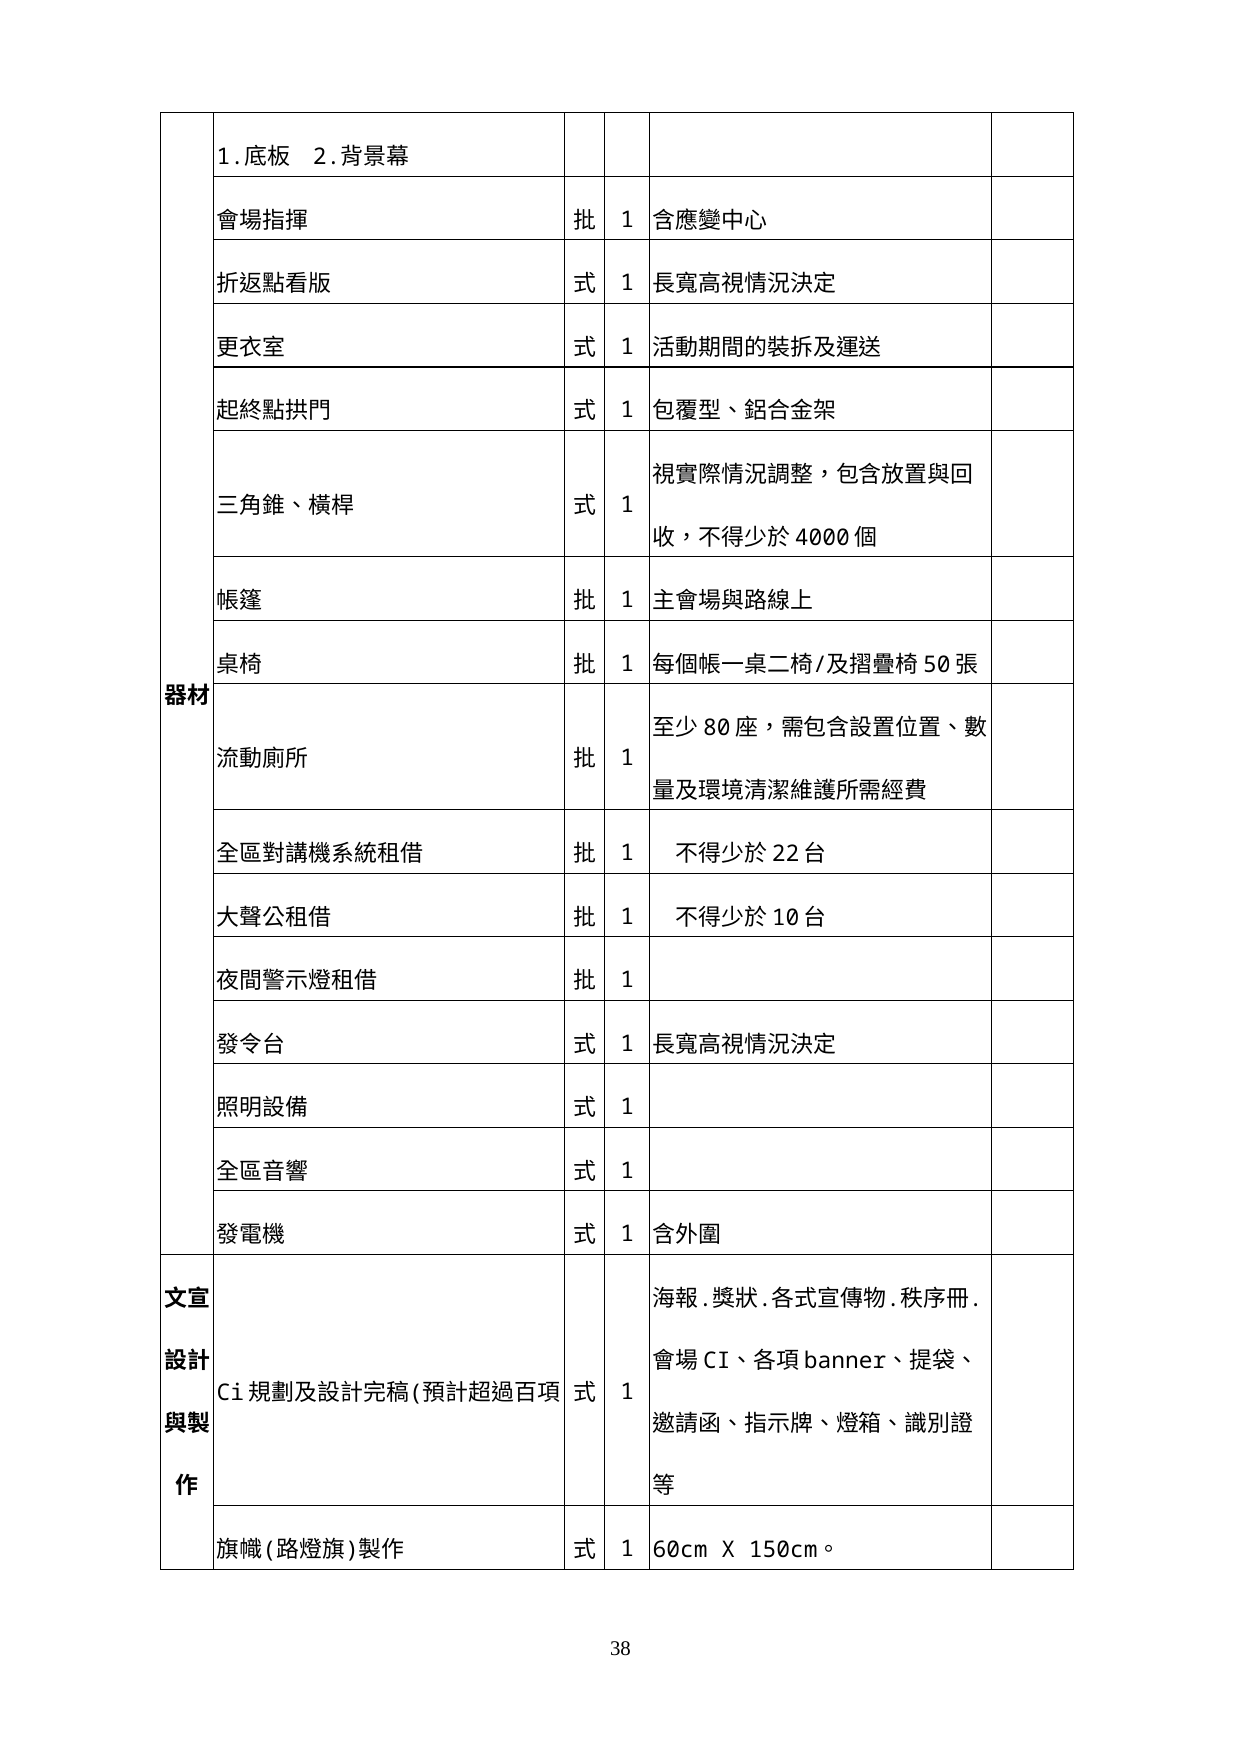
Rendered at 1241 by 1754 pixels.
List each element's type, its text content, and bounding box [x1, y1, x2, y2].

table_cell 批 [565, 557, 604, 619]
table_cell [992, 684, 1073, 809]
table_cell 1 [605, 621, 649, 683]
table_cell 發令台 [214, 1001, 564, 1063]
table_cell [650, 113, 991, 176]
table_cell 器材 [161, 113, 213, 1254]
table_cell 全區對講機系統租借 [214, 810, 564, 873]
table_cell 式 [565, 1128, 604, 1190]
table_cell 式 [565, 368, 604, 430]
table_cell 批 [565, 684, 604, 809]
table_cell [650, 1128, 991, 1190]
table_cell 包覆型、鋁合金架 [650, 368, 991, 430]
table_cell 1 [605, 1191, 649, 1254]
table_cell 批 [565, 937, 604, 1000]
table_cell 桌椅 [214, 621, 564, 683]
table_cell [605, 113, 649, 176]
table_cell 三角錐、橫桿 [214, 431, 564, 556]
table_cell 1 [605, 177, 649, 239]
table_cell 批 [565, 874, 604, 936]
table_cell 夜間警示燈租借 [214, 937, 564, 1000]
table_cell [992, 177, 1073, 239]
table_cell 1 [605, 1506, 649, 1568]
table_cell 起終點拱門 [214, 368, 564, 430]
table_cell 大聲公租借 [214, 874, 564, 936]
table_cell 會場指揮 [214, 177, 564, 239]
table_cell 式 [565, 1506, 604, 1568]
table_cell 文宣設計與製作 [161, 1255, 213, 1568]
table_cell 式 [565, 240, 604, 303]
table_cell 不得少於22台 [650, 810, 991, 873]
table_cell [565, 113, 604, 176]
table_cell 1.底板 2.背景幕 [214, 113, 564, 176]
table_cell 1 [605, 431, 649, 556]
table_cell 照明設備 [214, 1064, 564, 1127]
table_cell 批 [565, 621, 604, 683]
table_cell [992, 1255, 1073, 1505]
table_cell 1 [605, 1255, 649, 1505]
table_cell 批 [565, 177, 604, 239]
table_cell 含應變中心 [650, 177, 991, 239]
table_cell 1 [605, 874, 649, 936]
table_cell 1 [605, 368, 649, 430]
table_cell 流動廁所 [214, 684, 564, 809]
table_cell 不得少於10台 [650, 874, 991, 936]
table_cell 1 [605, 810, 649, 873]
table_cell 旗幟(路燈旗)製作 [214, 1506, 564, 1568]
table_cell 長寬高視情況決定 [650, 240, 991, 303]
table_cell [992, 1506, 1073, 1568]
table_cell 每個帳一桌二椅/及摺疊椅50張 [650, 621, 991, 683]
table_cell 1 [605, 557, 649, 619]
table_cell 式 [565, 1064, 604, 1127]
table_cell 主會場與路線上 [650, 557, 991, 619]
table_cell 折返點看版 [214, 240, 564, 303]
table_cell 1 [605, 304, 649, 366]
table_cell [992, 1191, 1073, 1254]
table_cell [992, 1064, 1073, 1127]
table_cell 發電機 [214, 1191, 564, 1254]
table_cell 式 [565, 1001, 604, 1063]
table_cell 更衣室 [214, 304, 564, 366]
table_cell 1 [605, 937, 649, 1000]
table_cell 式 [565, 1191, 604, 1254]
table_cell [992, 304, 1073, 366]
table_cell [992, 368, 1073, 430]
table_cell [992, 810, 1073, 873]
table_cell 至少80座，需包含設置位置、數量及環境清潔維護所需經費 [650, 684, 991, 809]
table_cell [992, 431, 1073, 556]
table_cell [992, 240, 1073, 303]
table_cell 全區音響 [214, 1128, 564, 1190]
table_cell 1 [605, 1128, 649, 1190]
table_cell [650, 937, 991, 1000]
table_cell [992, 113, 1073, 176]
table_cell 海報.獎狀.各式宣傳物.秩序冊.會場CI、各項banner、提袋、邀請函、指示牌、燈箱、識別證等 [650, 1255, 991, 1505]
table_cell 帳篷 [214, 557, 564, 619]
table_cell 式 [565, 431, 604, 556]
table_cell 活動期間的裝拆及運送 [650, 304, 991, 366]
table_cell 60cm X 150cm。 [650, 1506, 991, 1568]
table_cell 視實際情況調整，包含放置與回收，不得少於4000個 [650, 431, 991, 556]
table_cell [992, 621, 1073, 683]
table_cell 1 [605, 1064, 649, 1127]
table_cell 1 [605, 240, 649, 303]
table_cell 含外圍 [650, 1191, 991, 1254]
table_cell 1 [605, 1001, 649, 1063]
table_cell [992, 557, 1073, 619]
table_cell 式 [565, 1255, 604, 1505]
table_cell [992, 1128, 1073, 1190]
table_cell 式 [565, 304, 604, 366]
table_cell [992, 1001, 1073, 1063]
table_cell [992, 937, 1073, 1000]
table_cell 1 [605, 684, 649, 809]
table_cell [992, 874, 1073, 936]
table_cell Ci規劃及設計完稿(預計超過百項 [214, 1255, 564, 1505]
table_cell 長寬高視情況決定 [650, 1001, 991, 1063]
table_cell 批 [565, 810, 604, 873]
table_cell [650, 1064, 991, 1127]
